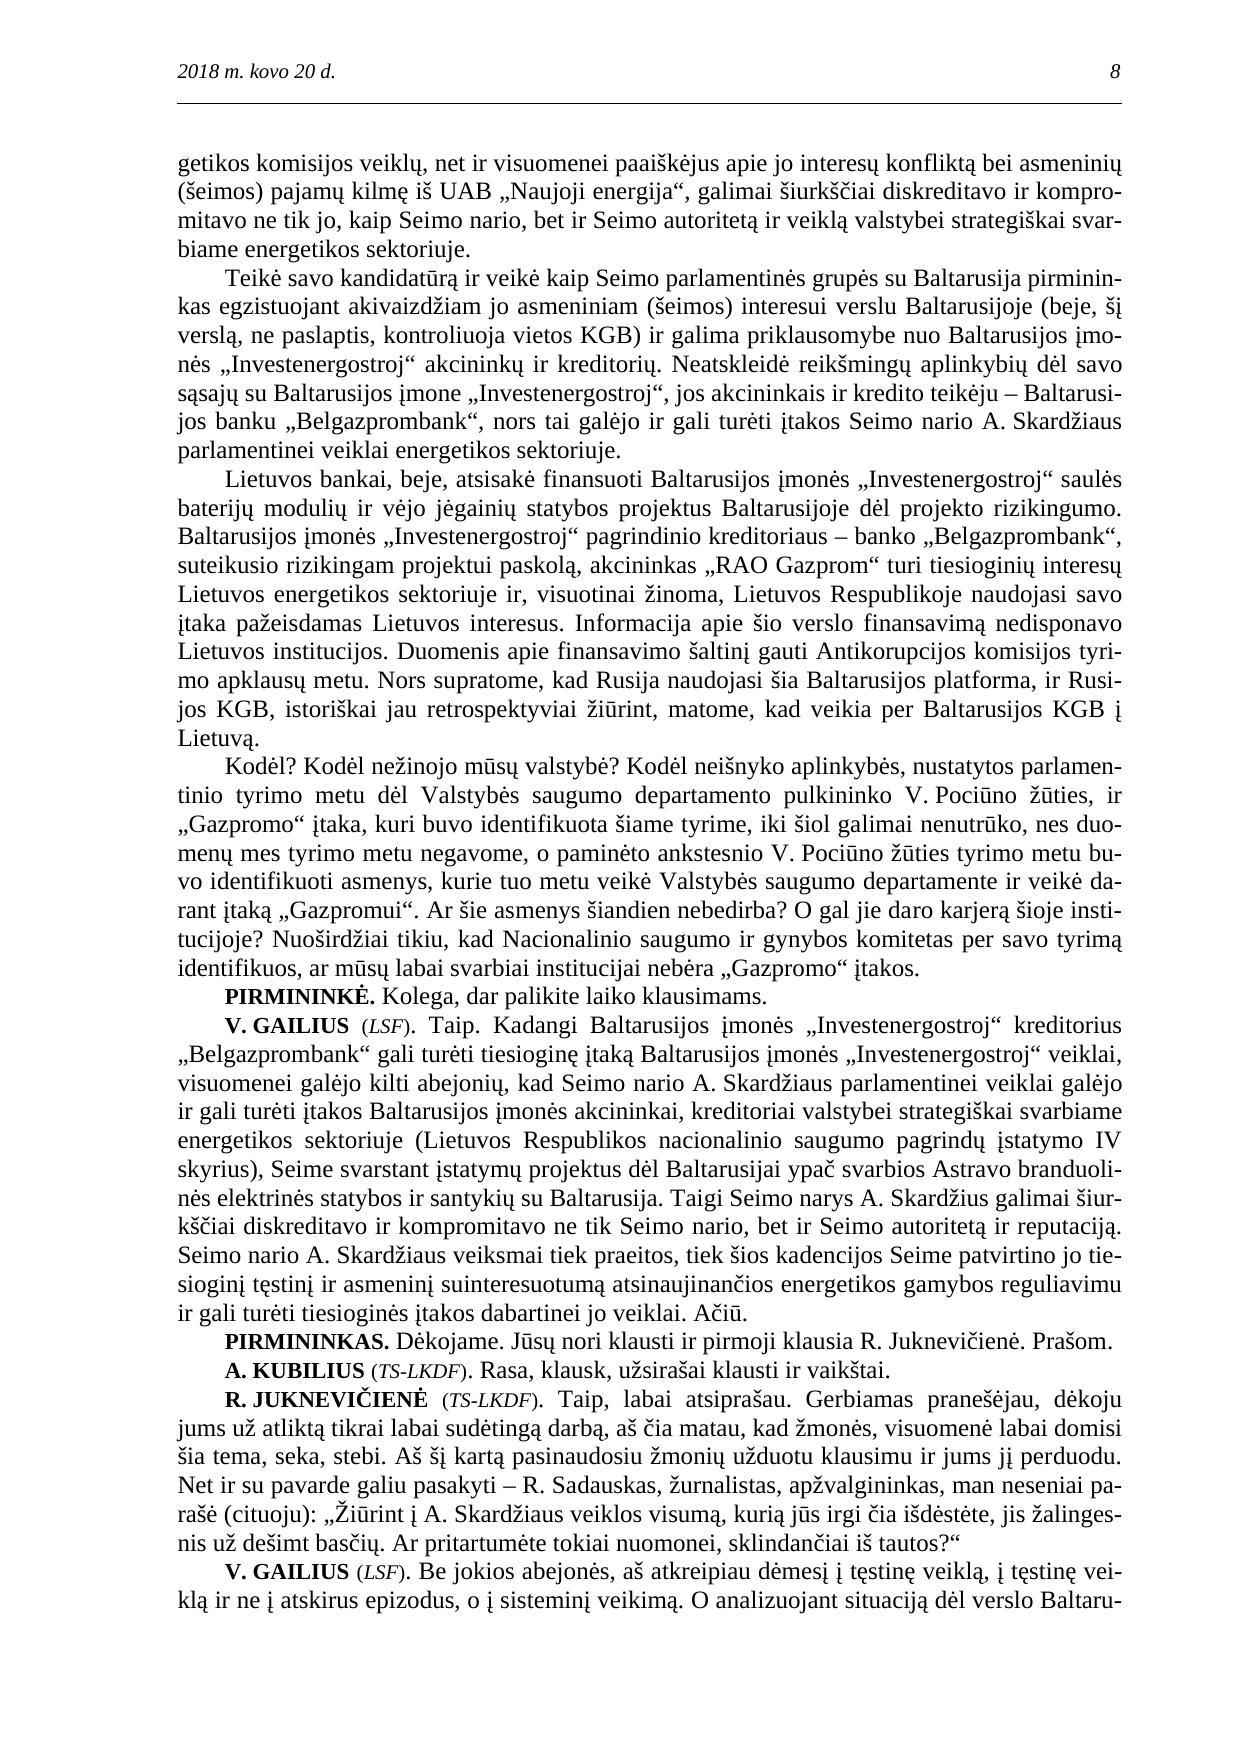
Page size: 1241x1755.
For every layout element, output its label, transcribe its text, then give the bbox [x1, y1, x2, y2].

text PIRMININKAS. Dė­ko­ja­me. Jū­sų no­ri klaus­ti ir pir­mo­ji klau­sia R. Juk­ne­vi­čie­nė. Pra­šom. [177, 1326, 1122, 1355]
text V. GAILIUS (LSF). Be jo­kios abe­jo­nės, aš at­krei­piau dė­me­sį į tęs­ti­nę veik­lą, į tęs­ti­nę vei­k­lą ir ne į at­ski­rus epi­zo­dus, o į sis­te­mi­nį vei­ki­mą. O ana­li­zuo­jant si­tu­a­ci­ją dėl ver­slo Bal­ta­ru­ [177, 1556, 1122, 1614]
text ge­ti­kos ko­mi­si­jos veik­lų, net ir vi­suo­me­nei pa­aiš­kė­jus apie jo in­te­re­sų kon­flik­tą bei as­me­ni­nių (šei­mos) pa­ja­mų kil­mę iš UAB „Nau­jo­ji ener­gi­ja“, ga­li­mai šiurkš­čiai dis­kre­di­ta­vo ir kom­pro­mi­ta­vo ne tik jo, kaip Sei­mo na­rio, bet ir Sei­mo au­to­ri­te­tą ir veik­lą vals­ty­bei stra­te­giš­kai svar­bia­me ener­ge­ti­kos sek­to­riu­je. [177, 148, 1122, 263]
text R. JUKNEVIČIENĖ (TS-LKDF). Taip, la­bai at­si­pra­šau. Ger­bia­mas pra­ne­šė­jau, dė­ko­ju jums už at­lik­tą tik­rai la­bai su­dė­tin­gą dar­bą, aš čia ma­tau, kad žmo­nės, vi­suo­me­nė la­bai do­mi­si šia te­ma, se­ka, ste­bi. Aš šį kar­tą pa­si­nau­do­siu žmo­nių už­duo­tu klau­si­mu ir jums jį per­duo­du. Net ir su pa­var­de ga­liu pa­sa­ky­ti – R. Sa­daus­kas, žur­na­lis­tas, ap­žval­gi­nin­kas, man ne­se­niai pa­ra­šė (ci­tuo­ju): „Žiū­rint į A. Skar­džiaus veik­los vi­su­mą, ku­rią jūs ir­gi čia iš­dės­tė­te, jis ža­lin­ges­nis už de­šimt bas­čių. Ar pri­tar­tu­mė­te to­kiai nuo­mo­nei, sklin­dan­čiai iš tau­tos?“ [177, 1384, 1122, 1556]
text Tei­kė sa­vo kan­di­da­tū­rą ir vei­kė kaip Sei­mo par­la­men­ti­nės gru­pės su Bal­ta­ru­si­ja pir­mi­nin­kas eg­zis­tuo­jant aki­vaiz­džiam jo as­me­ni­niam (šei­mos) in­te­re­sui ver­slu Bal­ta­ru­si­jo­je (be­je, šį ver­slą, ne pa­slap­tis, kon­tro­liuo­ja vie­tos KGB) ir ga­li­ma pri­klau­so­my­be nuo Bal­ta­ru­si­jos įmo­nės „In­ves­te­ner­gost­roj“ ak­ci­nin­kų ir kre­di­to­rių. Ne­at­sklei­dė reikš­min­gų ap­lin­ky­bių dėl sa­vo są­sa­jų su Bal­ta­ru­si­jos įmo­ne „In­ves­te­ner­gost­roj“, jos ak­ci­nin­kais ir kre­di­to tei­kė­ju – Bal­ta­ru­si­jos ban­ku „Bel­gaz­prom­bank“, nors tai ga­lė­jo ir ga­li tu­rė­ti įta­kos Sei­mo na­rio A. Skar­džiaus par­la­men­ti­nei veik­lai ener­ge­ti­kos sek­to­riu­je. [177, 263, 1122, 464]
text Ko­dėl? Ko­dėl ne­ži­no­jo mū­sų vals­ty­bė? Ko­dėl ne­iš­ny­ko ap­lin­ky­bės, nu­sta­ty­tos par­la­men­ti­nio ty­ri­mo me­tu dėl Vals­ty­bės sau­gu­mo de­par­ta­men­to pul­ki­nin­ko V. Po­ciū­no žū­ties, ir „Gaz­pro­mo“ įta­ka, ku­ri bu­vo iden­ti­fi­kuo­ta šia­me ty­ri­me, iki šiol ga­li­mai ne­nu­trū­ko, nes duo­me­nų mes ty­ri­mo me­tu ne­ga­vo­me, o pa­mi­nė­to anks­tes­nio V. Po­ciū­no žū­ties ty­ri­mo me­tu bu­vo iden­ti­fi­kuo­ti as­me­nys, ku­rie tuo me­tu vei­kė Vals­ty­bės sau­gu­mo de­par­ta­men­te ir vei­kė da­rant įta­ką „Gaz­pro­mui“. Ar šie as­me­nys šian­dien ne­be­dir­ba? O gal jie da­ro kar­je­rą šio­je ins­ti­tu­ci­jo­je? Nuo­šir­džiai ti­kiu, kad Na­cio­na­li­nio sau­gu­mo ir gy­ny­bos ko­mi­te­tas per sa­vo ty­ri­mą iden­ti­fi­kuos, ar mū­sų la­bai svar­biai ins­ti­tu­ci­jai ne­bė­ra „Gaz­pro­mo“ įta­kos. [177, 751, 1122, 981]
text A. KUBILIUS (TS-LKDF). Ra­sa, klausk, už­si­ra­šai klaus­ti ir vaikš­tai. [177, 1355, 1122, 1384]
text PIRMININKĖ. Ko­le­ga, dar pa­li­ki­te lai­ko klau­si­mams. [177, 981, 1122, 1010]
text V. GAILIUS (LSF). Taip. Ka­dan­gi Bal­ta­ru­si­jos įmo­nės „In­ves­te­ner­gost­roj“ kre­di­to­rius „Bel­gaz­prom­bank“ ga­li tu­rė­ti tie­sio­gi­nę įta­ką Bal­ta­ru­si­jos įmo­nės „In­ves­te­ner­gost­roj“ veik­lai, vi­suo­me­nei ga­lė­jo kil­ti abe­jo­nių, kad Sei­mo na­rio A. Skar­džiaus par­la­men­ti­nei veik­lai ga­lė­jo ir ga­li tu­rė­ti įta­kos Bal­ta­ru­si­jos įmo­nės ak­ci­nin­kai, kre­di­to­riai vals­ty­bei stra­te­giš­kai svar­bia­me ener­ge­ti­kos sek­to­riu­je (Lie­tu­vos Res­pub­li­kos na­cio­na­li­nio sau­gu­mo pa­grin­dų įsta­ty­mo IV sky­rius), Sei­me svars­tant įsta­ty­mų pro­jek­tus dėl Bal­ta­ru­si­jai ypač svar­bios Ast­ra­vo bran­duo­li­nės elek­tri­nės sta­ty­bos ir san­ty­kių su Bal­ta­ru­si­ja. Tai­gi Sei­mo na­rys A. Skar­džius ga­li­mai šiur­kš­čiai dis­kre­di­ta­vo ir kom­pro­mi­ta­vo ne tik Sei­mo na­rio, bet ir Sei­mo au­to­ri­te­tą ir re­pu­ta­ci­ją. Sei­mo na­rio A. Skar­džiaus veiks­mai tiek pra­ei­tos, tiek šios ka­den­ci­jos Sei­me pa­tvir­tino jo tie­sio­gi­nį tęs­ti­nį ir as­me­ni­nį su­in­te­re­suo­tu­mą at­si­nau­ji­nan­čios ener­ge­ti­kos ga­my­bos re­gu­lia­vi­mu ir ga­li tu­rė­ti tie­sio­gi­nės įta­kos da­bar­ti­nei jo veik­lai. Ačiū. [177, 1010, 1122, 1326]
text Lie­tu­vos ban­kai, be­je, at­si­sa­kė fi­nan­suo­ti Bal­ta­ru­si­jos įmo­nės „In­ves­te­ner­gost­roj“ sau­lės ba­te­ri­jų mo­du­lių ir vė­jo jė­gai­nių sta­ty­bos pro­jek­tus Bal­ta­ru­si­jo­je dėl pro­jek­to ri­zi­kin­gu­mo. Bal­ta­ru­si­jos įmo­nės „In­ves­te­ner­gost­roj“ pa­grin­di­nio kre­di­to­riaus – ban­ko „Bel­gaz­prom­bank“, su­tei­ku­sio ri­zi­kin­gam pro­jek­tui pa­sko­lą, ak­ci­nin­kas „RAO Gaz­prom“ tu­ri tie­sio­gi­nių in­te­re­sų Lie­tu­vos ener­ge­ti­kos sek­to­riu­je ir, vi­suo­ti­nai ži­no­ma, Lie­tu­vos Res­pub­li­ko­je nau­do­ja­si sa­vo įta­ka pa­žeis­da­mas Lie­tu­vos in­te­re­sus. In­for­ma­ci­ja apie šio ver­slo fi­nan­sa­vi­mą ne­dis­po­na­vo Lie­tu­vos ins­ti­tu­ci­jos. Duo­me­nis apie fi­nan­sa­vi­mo šal­ti­nį gau­ti An­ti­ko­rup­ci­jos ko­mi­si­jos ty­ri­mo ap­klau­sų me­tu. Nors su­pra­to­me, kad Ru­si­ja nau­do­ja­si šia Bal­ta­ru­si­jos plat­for­ma, ir Ru­si­jos KGB, is­to­riš­kai jau ret­ros­pek­ty­viai žiū­rint, ma­to­me, kad vei­kia per Bal­ta­ru­si­jos KGB į Lie­tu­vą. [177, 464, 1122, 751]
